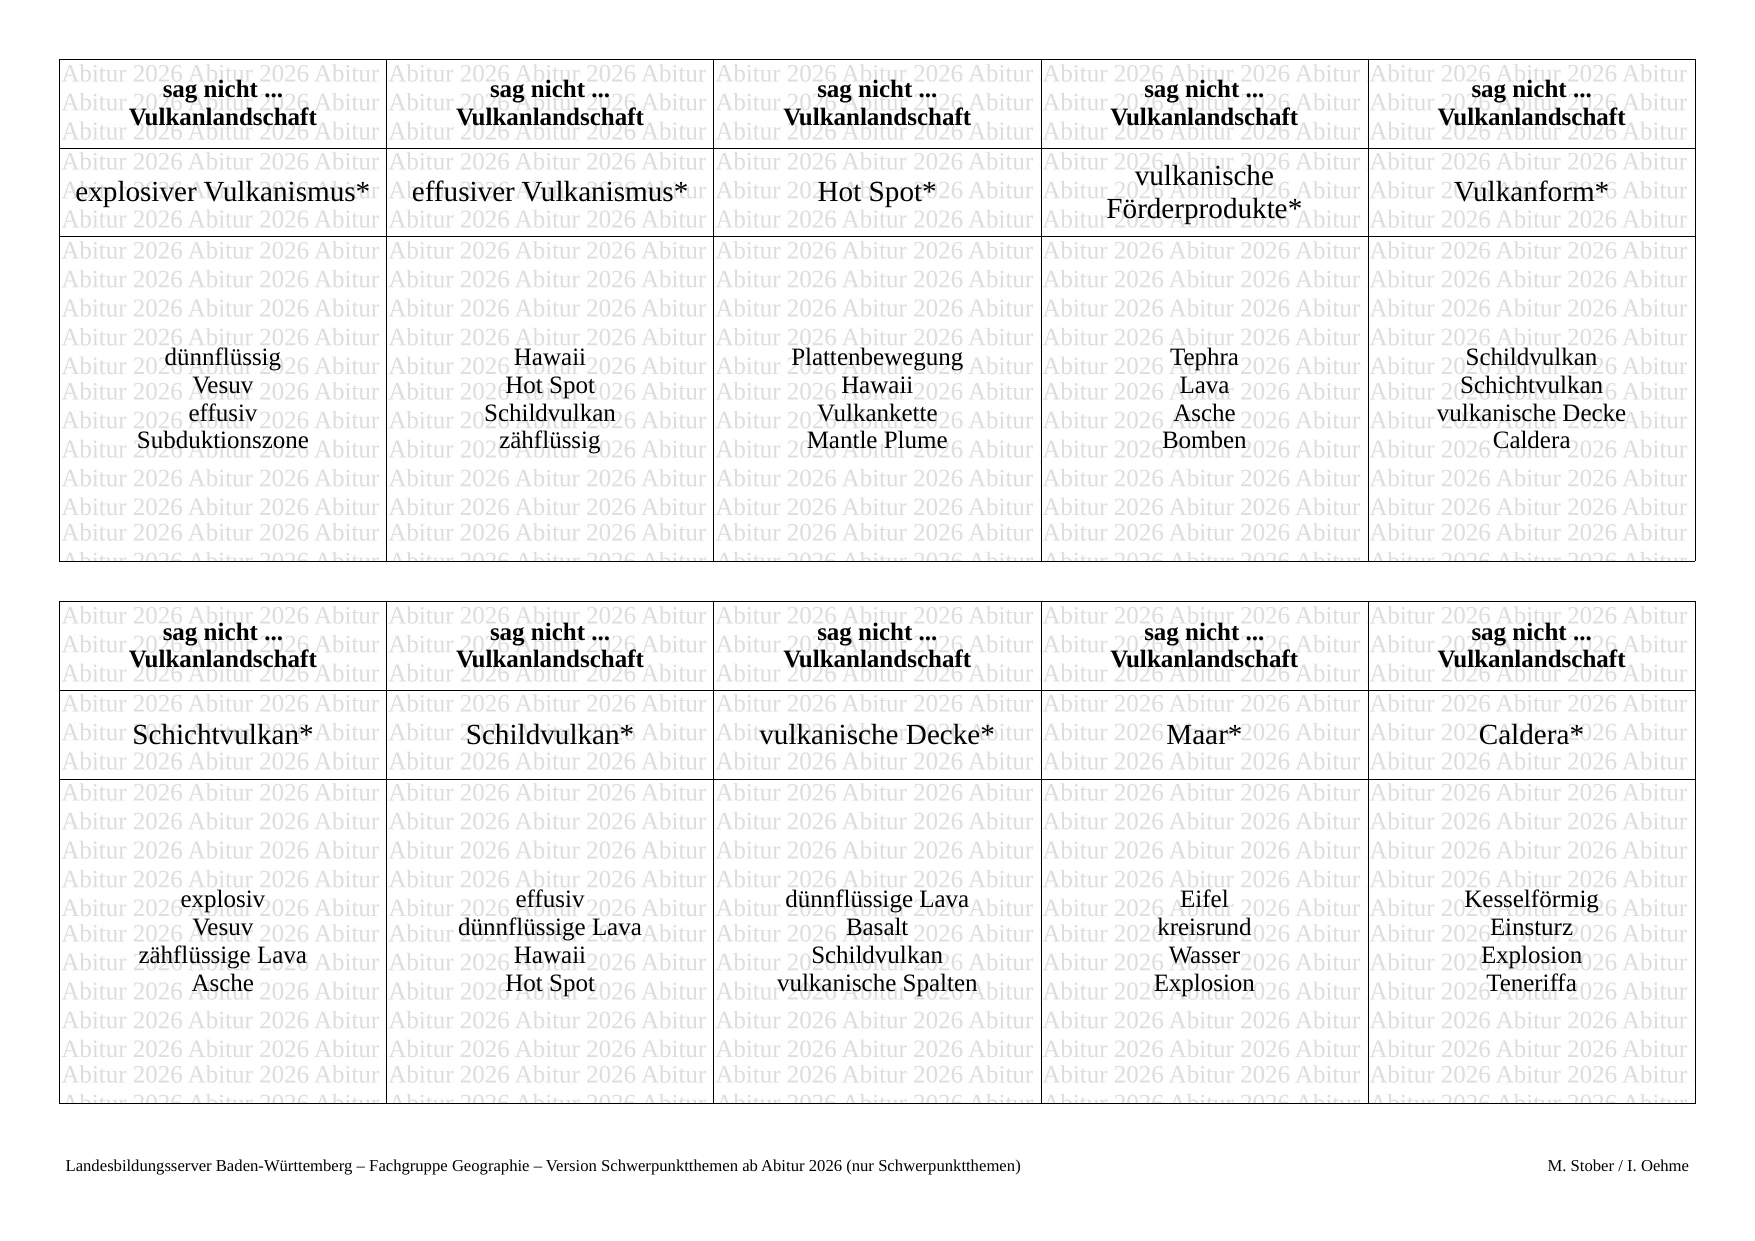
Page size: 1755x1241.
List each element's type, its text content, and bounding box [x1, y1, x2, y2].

table_header sag nicht ... Vulkanlandschaft [60, 602, 386, 690]
table_cell Plattenbewegung Hawaii Vulkankette Mantle Plume [714, 237, 1041, 561]
table_cell Maar* [1042, 691, 1368, 778]
table_cell Kesselförmig Einsturz Explosion Teneriffa [1369, 780, 1695, 1103]
table_cell Eifel kreisrund Wasser Explosion [1042, 780, 1368, 1103]
table_header sag nicht ... Vulkanlandschaft [714, 602, 1041, 690]
table_cell vulkanische Decke* [714, 691, 1041, 778]
table_cell explosiver Vulkanismus* [60, 149, 386, 236]
table_cell explosiv Vesuv zähflüssige Lava Asche [60, 780, 386, 1103]
table_header sag nicht ... Vulkanlandschaft [1042, 60, 1368, 148]
table_header sag nicht ... Vulkanlandschaft [1369, 602, 1695, 690]
table_cell Vulkanform* [1369, 149, 1695, 236]
table_cell Schildvulkan Schichtvulkan vulkanische Decke Caldera [1369, 237, 1695, 561]
table_cell Schichtvulkan* [60, 691, 386, 778]
table_cell Caldera* [1369, 691, 1695, 778]
table_header sag nicht ... Vulkanlandschaft [714, 60, 1041, 148]
table_cell Tephra Lava Asche Bomben [1042, 237, 1368, 561]
table_header sag nicht ... Vulkanlandschaft [387, 602, 713, 690]
table_header sag nicht ... Vulkanlandschaft [60, 60, 386, 148]
table_cell vulkanische Förderprodukte* [1042, 149, 1368, 236]
table_header sag nicht ... Vulkanlandschaft [1042, 602, 1368, 690]
table_cell dünnflüssig Vesuv effusiv Subduktionszone [60, 237, 386, 561]
table_header sag nicht ... Vulkanlandschaft [387, 60, 713, 148]
table_cell dünnflüssige Lava Basalt Schildvulkan vulkanische Spalten [714, 780, 1041, 1103]
table_cell Hot Spot* [714, 149, 1041, 236]
table_cell effusiv dünnflüssige Lava Hawaii Hot Spot [387, 780, 713, 1103]
table_cell Schildvulkan* [387, 691, 713, 778]
table_cell Hawaii Hot Spot Schildvulkan zähflüssig [387, 237, 713, 561]
table_cell effusiver Vulkanismus* [387, 149, 713, 236]
table_header sag nicht ... Vulkanlandschaft [1369, 60, 1695, 148]
